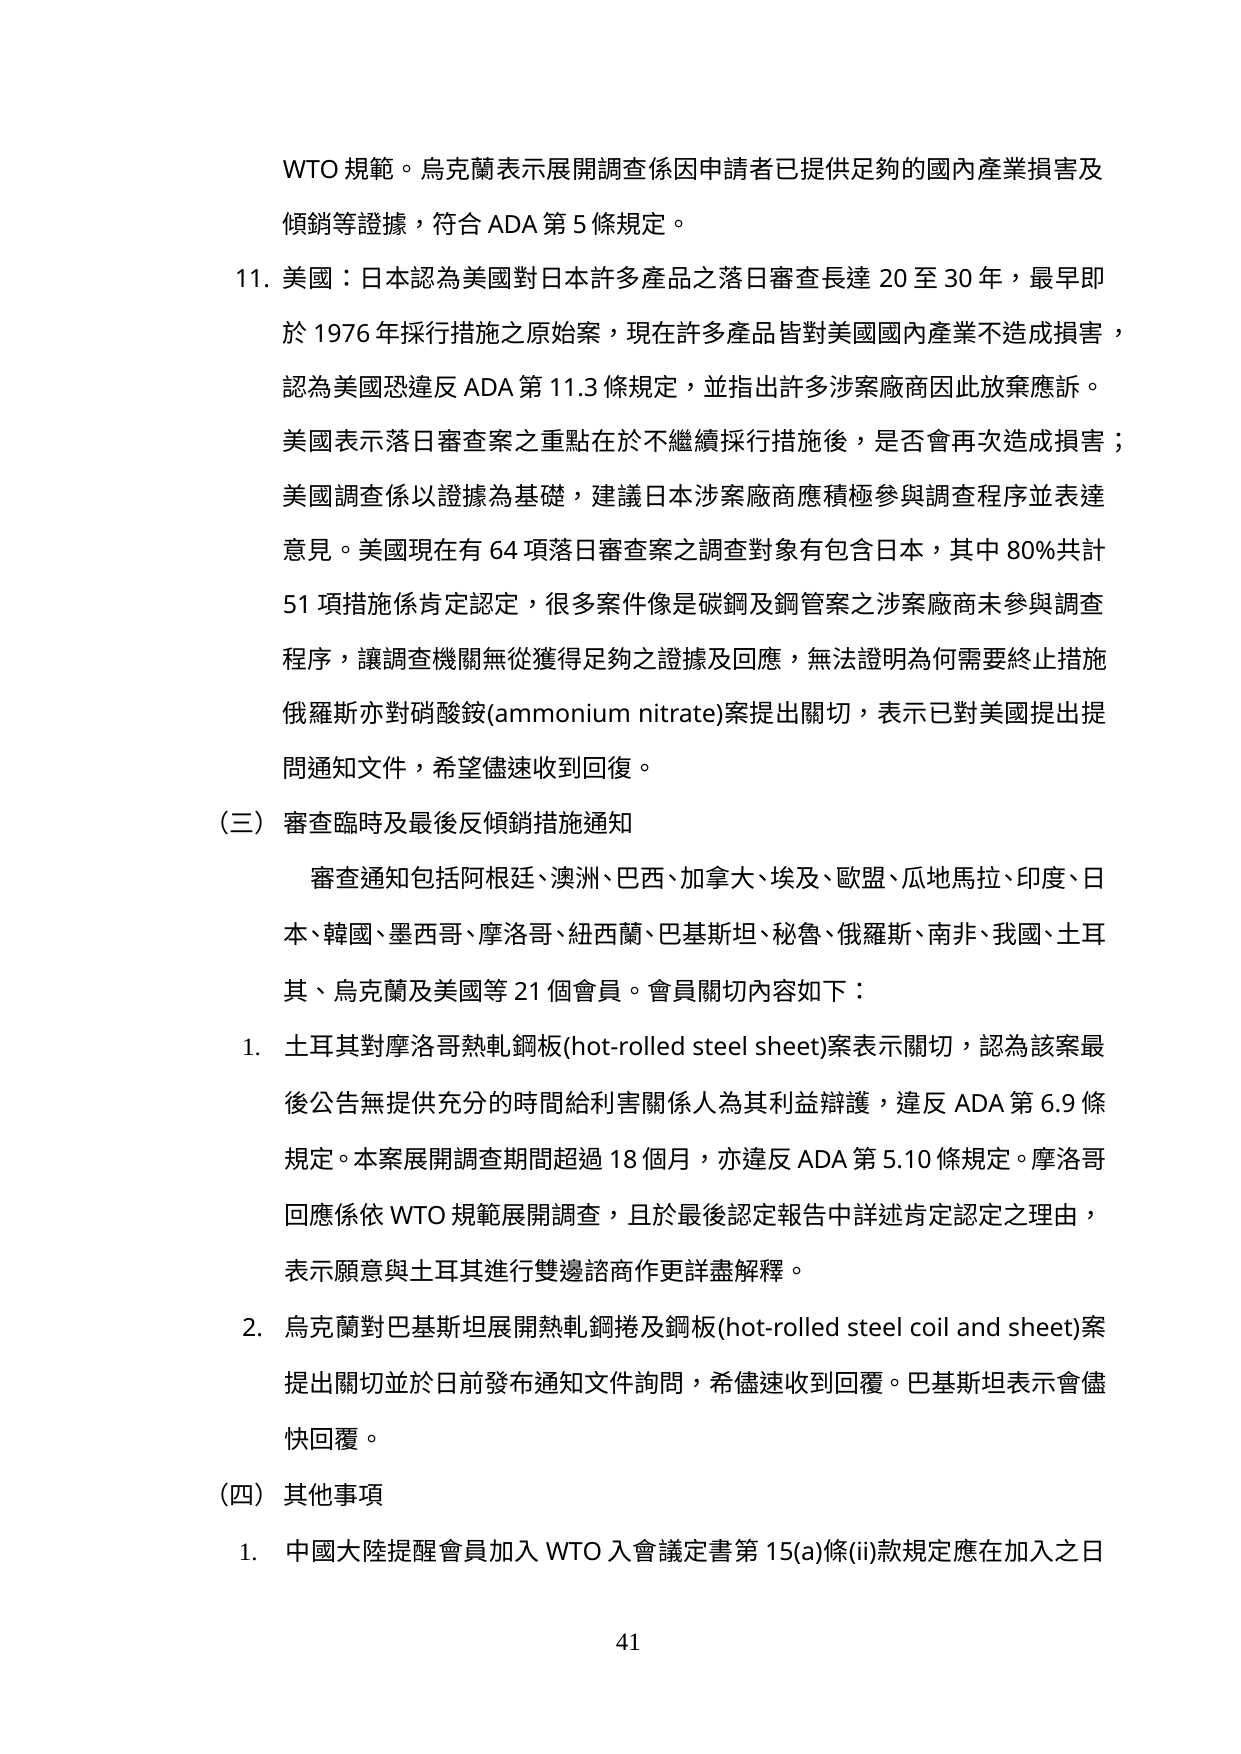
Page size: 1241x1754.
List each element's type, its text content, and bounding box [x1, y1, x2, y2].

list 審查臨時及最後反傾銷措施通知 [204, 802, 1106, 840]
list 其他事項 [204, 1475, 1106, 1512]
list 中國大陸提醒會員加入WTO入會議定書第15(a)條(ii)款規定應在加入之日後15年終止，表示於本年12月11日到期，並呼籲各會員國的反傾銷措施國內法規與執行規定如有與前述相違背處，應儘速於本年12月前修訂完成，因為過去直接視中國大陸為非市場經濟體所採用的替代價格皆高於中國大陸涉案廠商國內實際的正常價格，對於中國大陸之國際貿易環境造成不公平待遇。中國大陸並表示本年12月後各會員國即應依WTO規範對其涉案廠商進行反傾銷案調查程序，以避免成為爭端解決案。 [239, 1531, 1106, 1568]
list 美國：日本認為美國對日本許多產品之落日審查長達20至30年，最早即於1976年採行措施之原始案，現在許多產品皆對美國國內產業不造成損害，認為美國恐違反ADA第11.3條規定，並指出許多涉案廠商因此放棄應訴。美國表示落日審查案之重點在於不繼續採行措施後，是否會再次造成損害；美國調查係以證據為基礎，建議日本涉案廠商應積極參與調查程序並表達意見。美國現在有64項落日審查案之調查對象有包含日本，其中80%共計51項措施係肯定認定，很多案件像是碳鋼及鋼管案之涉案廠商未參與調查程序，讓調查機關無從獲得足夠之證據及回應，無法證明為何需要終止措施。俄羅斯亦對硝酸銨(ammonium nitrate)案提出關切，表示已對美國提出提問通知文件，希望儘速收到回復。 [234, 259, 1106, 784]
list WTO規範。烏克蘭表示展開調查係因申請者已提供足夠的國內產業損害及傾銷等證據，符合ADA第5條規定。 [234, 150, 1106, 241]
list 烏克蘭對巴基斯坦展開熱軋鋼捲及鋼板(hot-rolled steel coil and sheet)案提出關切並於日前發布通知文件詢問，希儘速收到回覆。巴基斯坦表示會儘快回覆。 [242, 1307, 1106, 1457]
list 土耳其對摩洛哥熱軋鋼板(hot-rolled steel sheet)案表示關切，認為該案最後公告無提供充分的時間給利害關係人為其利益辯護，違反ADA第6.9條規定。本案展開調查期間超過18個月，亦違反ADA第5.10條規定。摩洛哥回應係依WTO規範展開調查，且於最後認定報告中詳述肯定認定之理由，表示願意與土耳其進行雙邊諮商作更詳盡解釋。 [242, 1026, 1106, 1289]
text 審查通知包括阿根廷、澳洲、巴西、加拿大、埃及、歐盟、瓜地馬拉、印度、日本、韓國、墨西哥、摩洛哥、紐西蘭、巴基斯坦、秘魯、俄羅斯、南非、我國、土耳其、烏克蘭及美國等21個會員。會員關切內容如下： [284, 858, 1106, 1008]
